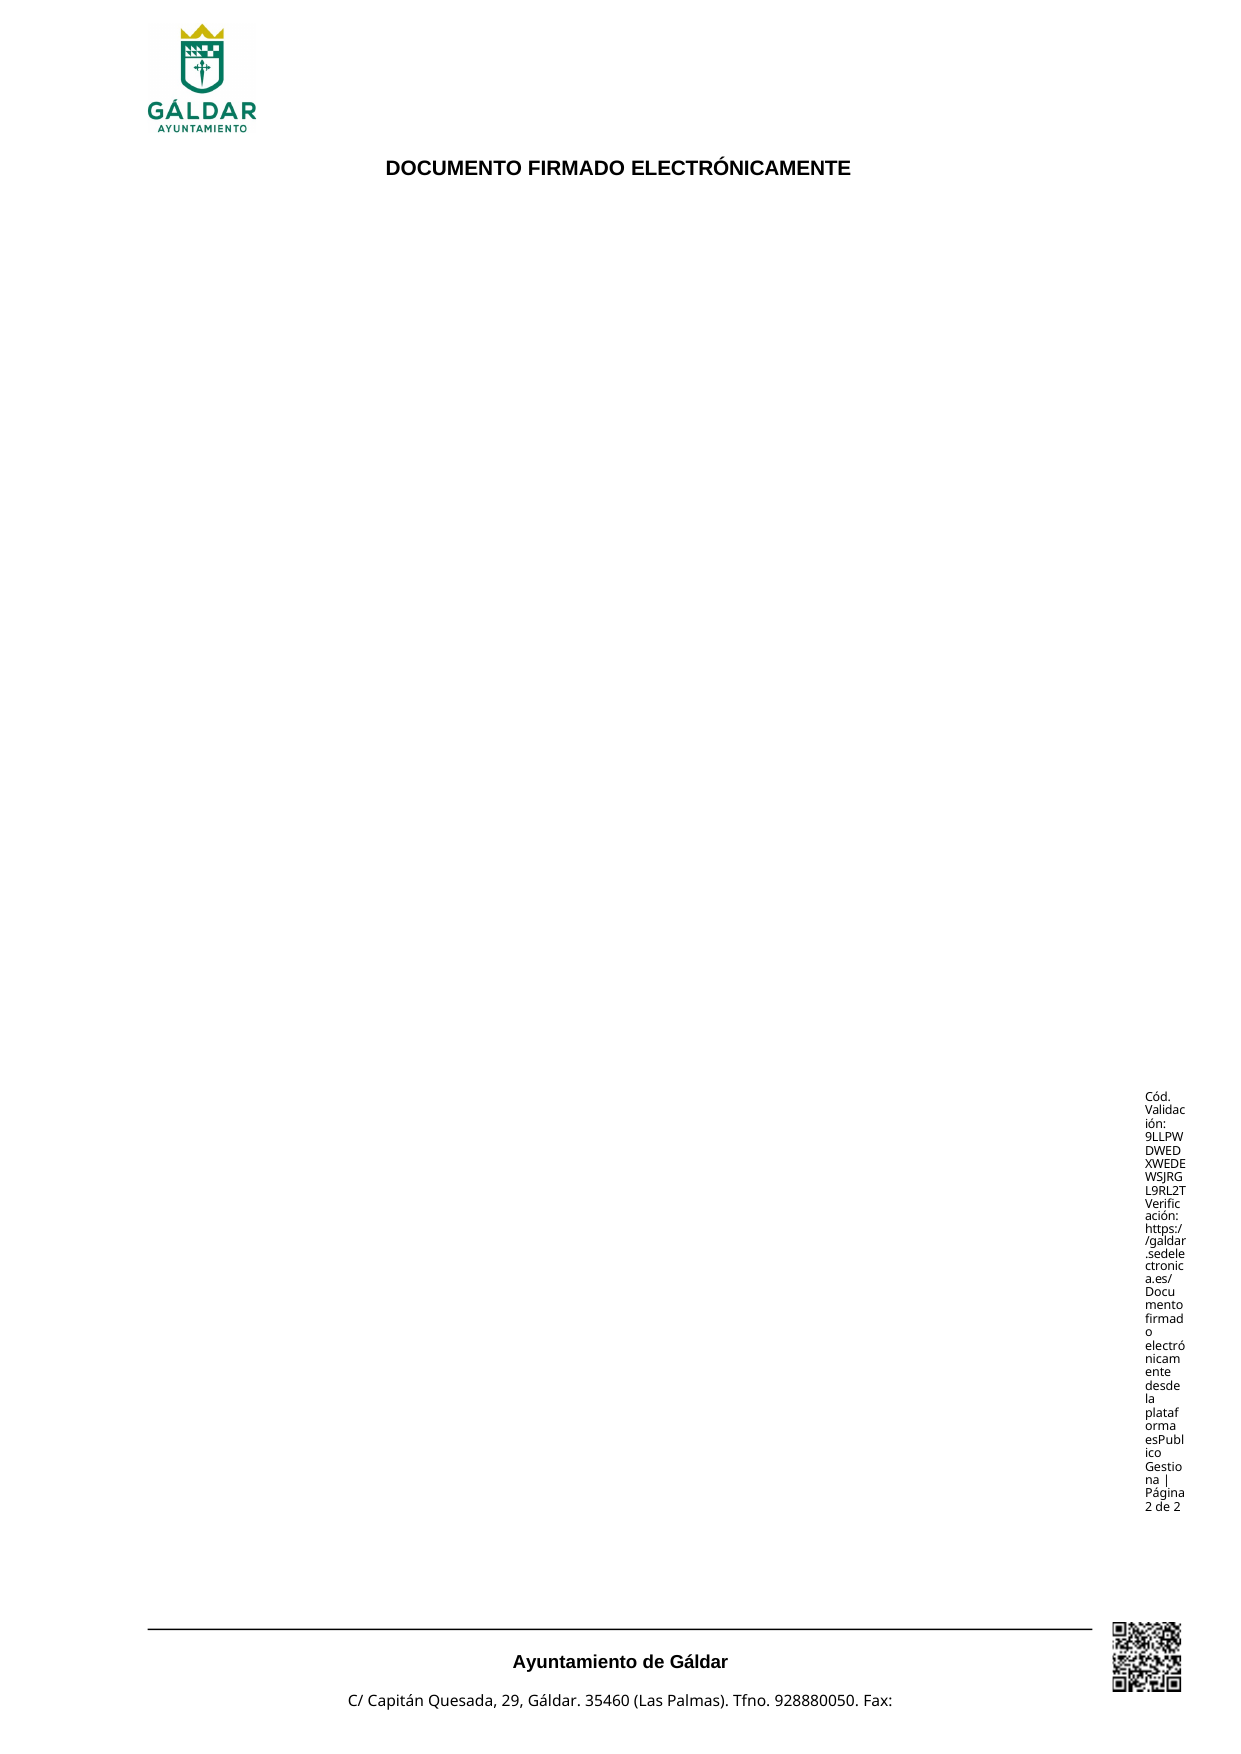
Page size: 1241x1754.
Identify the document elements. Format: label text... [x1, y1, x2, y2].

text Documento firmado electrónicamente desde la plataforma esPublico Gestiona | Página 2 de 2 [1145, 1286, 1186, 1514]
text DOCUMENTO FIRMADO ELECTRÓNICAMENTE [385, 155, 1093, 179]
picture [147, 23, 257, 133]
picture [1112, 1622, 1182, 1692]
text Cód. Validación: 9LLPWDWEDXWEDEWSJRGL9RL2T [1145, 1091, 1186, 1198]
text Verificación: https://galdar.sedelectronica.es/ [1145, 1198, 1186, 1286]
